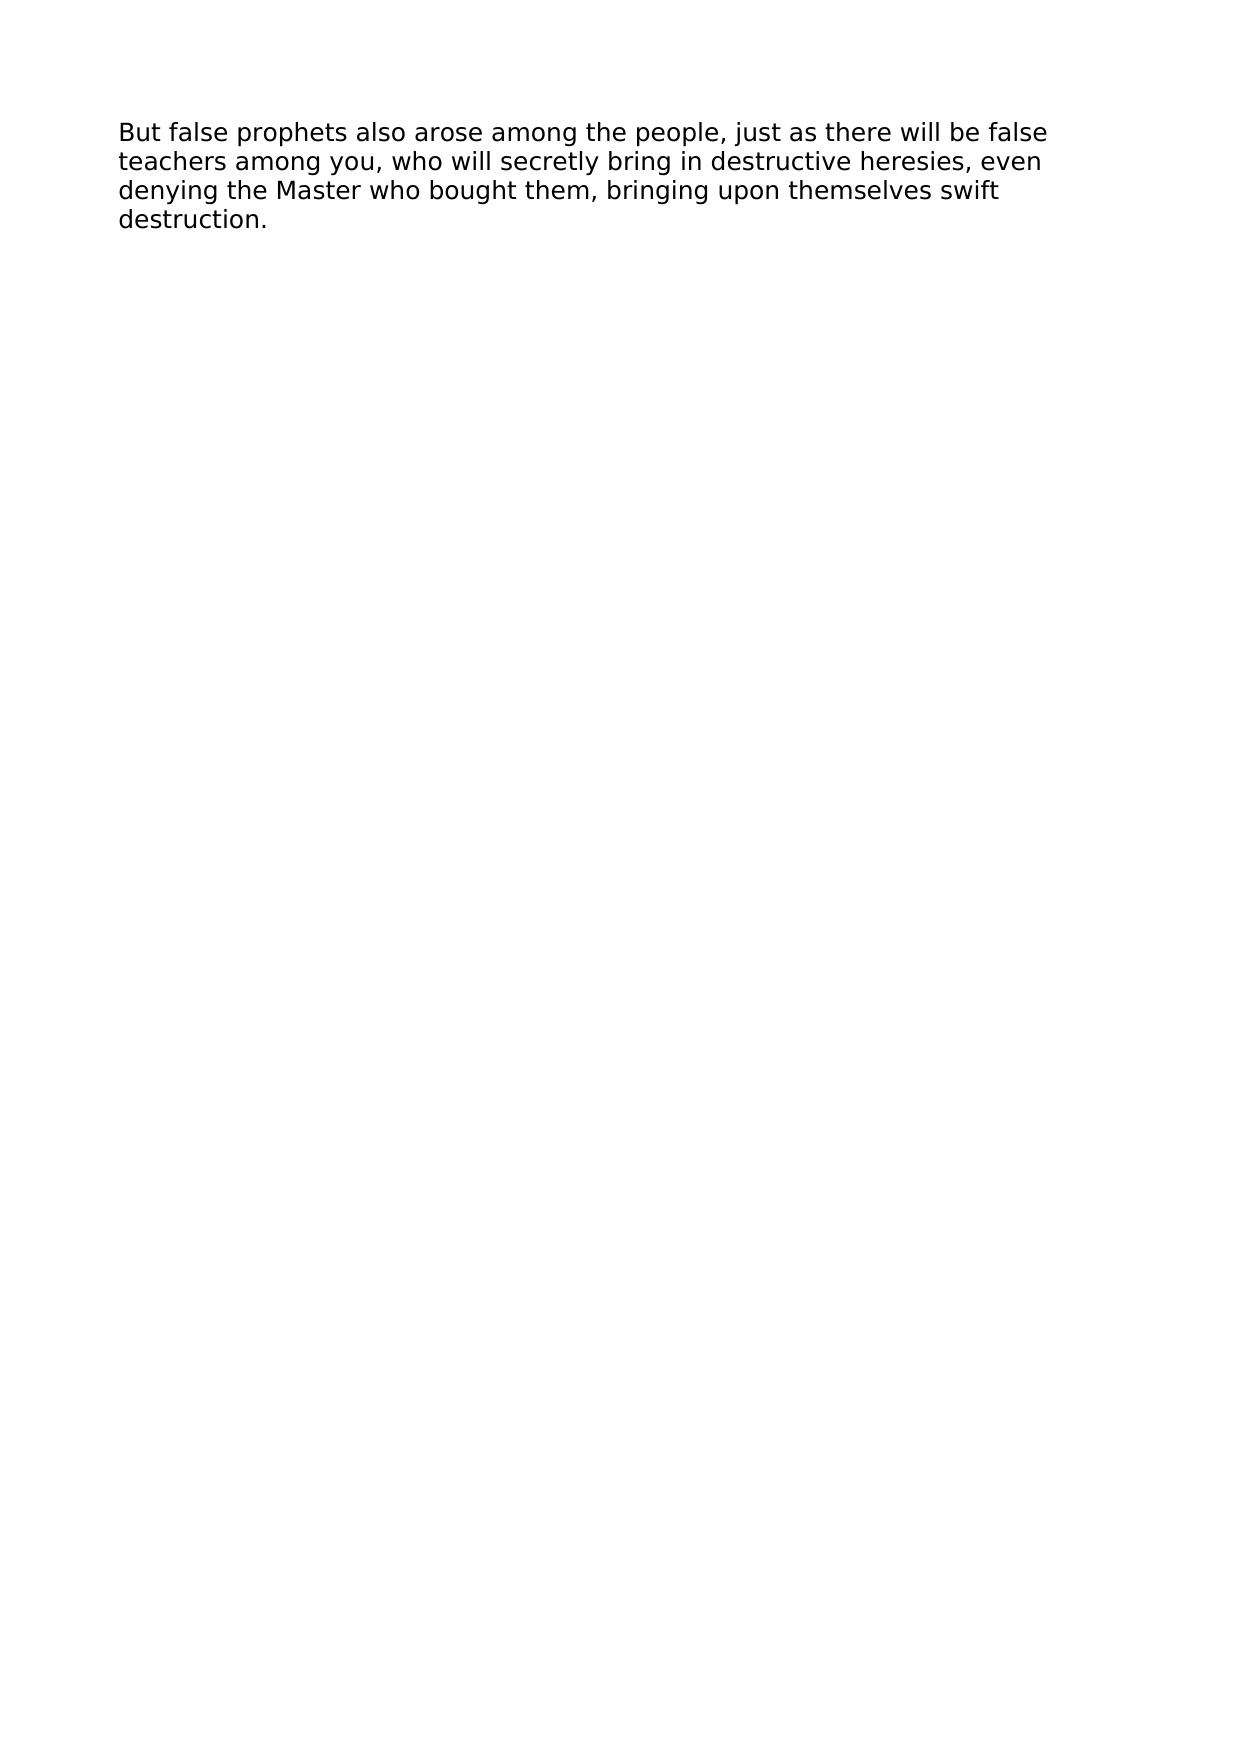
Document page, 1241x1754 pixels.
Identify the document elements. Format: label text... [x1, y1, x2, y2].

text But false prophets also arose among the people, just as there will be false teachers among you, who will secretly bring in destructive heresies, even denying the Master who bought them, bringing upon themselves swift destruction. [118, 118, 1122, 235]
